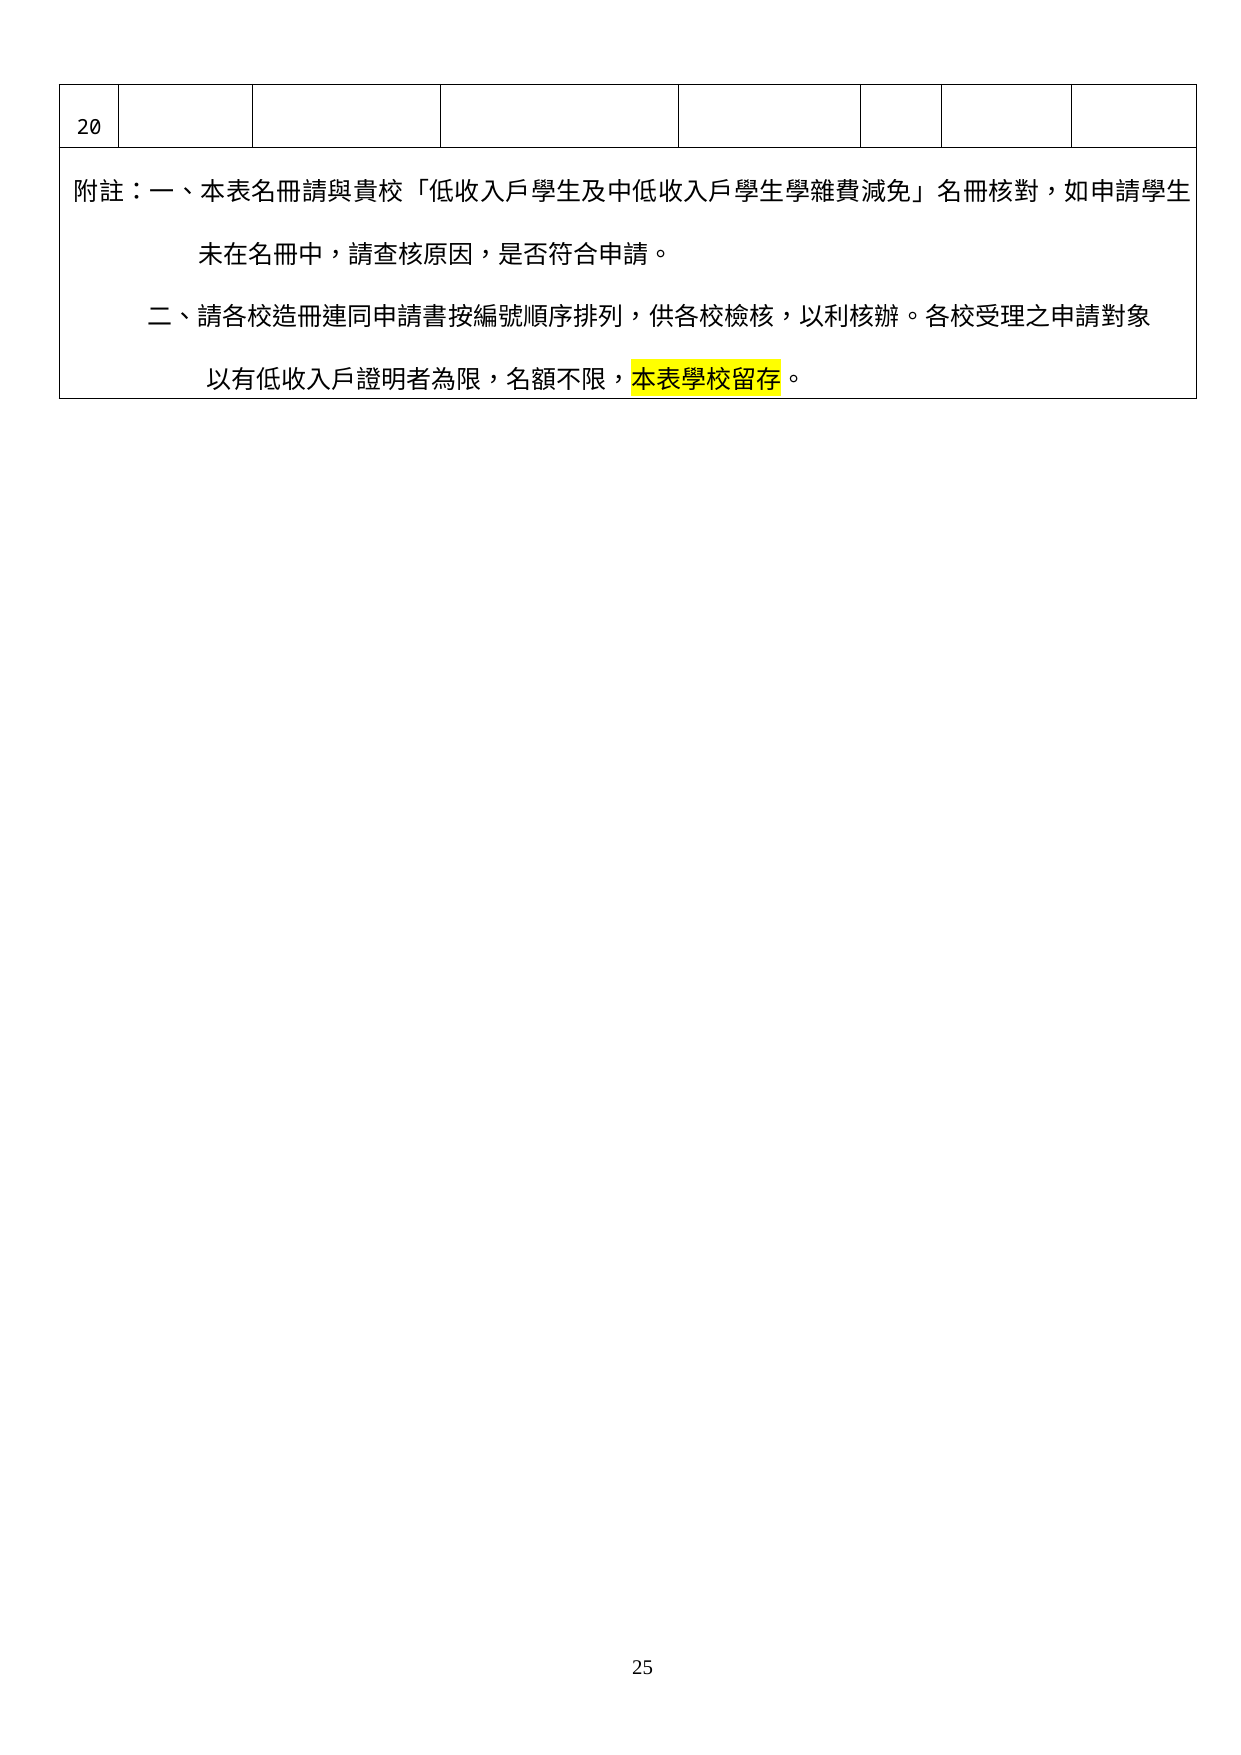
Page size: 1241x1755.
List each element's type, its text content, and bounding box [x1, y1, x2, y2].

table_cell [441, 85, 678, 147]
table_cell [679, 85, 860, 147]
table_cell [1197, 84, 1226, 147]
table_cell [942, 85, 1071, 147]
table_cell 附註：一、本表名冊請與貴校「低收入戶學生及中低收入戶學生學雜費減免」名冊核對，如申請學生未在名冊中，請查核原因，是否符合申請。 二、請各校造冊連同申請書按編號順序排列，供各校檢核，以利核辦。各校受理之申請對象以有低收入戶證明者為限，名額不限，本表學校留存。 [60, 148, 1196, 398]
table_cell [1197, 147, 1226, 398]
table_cell [119, 85, 252, 147]
table_cell [861, 85, 941, 147]
table_cell [1072, 85, 1196, 147]
table_cell 20 [60, 85, 118, 147]
table_cell [253, 85, 440, 147]
